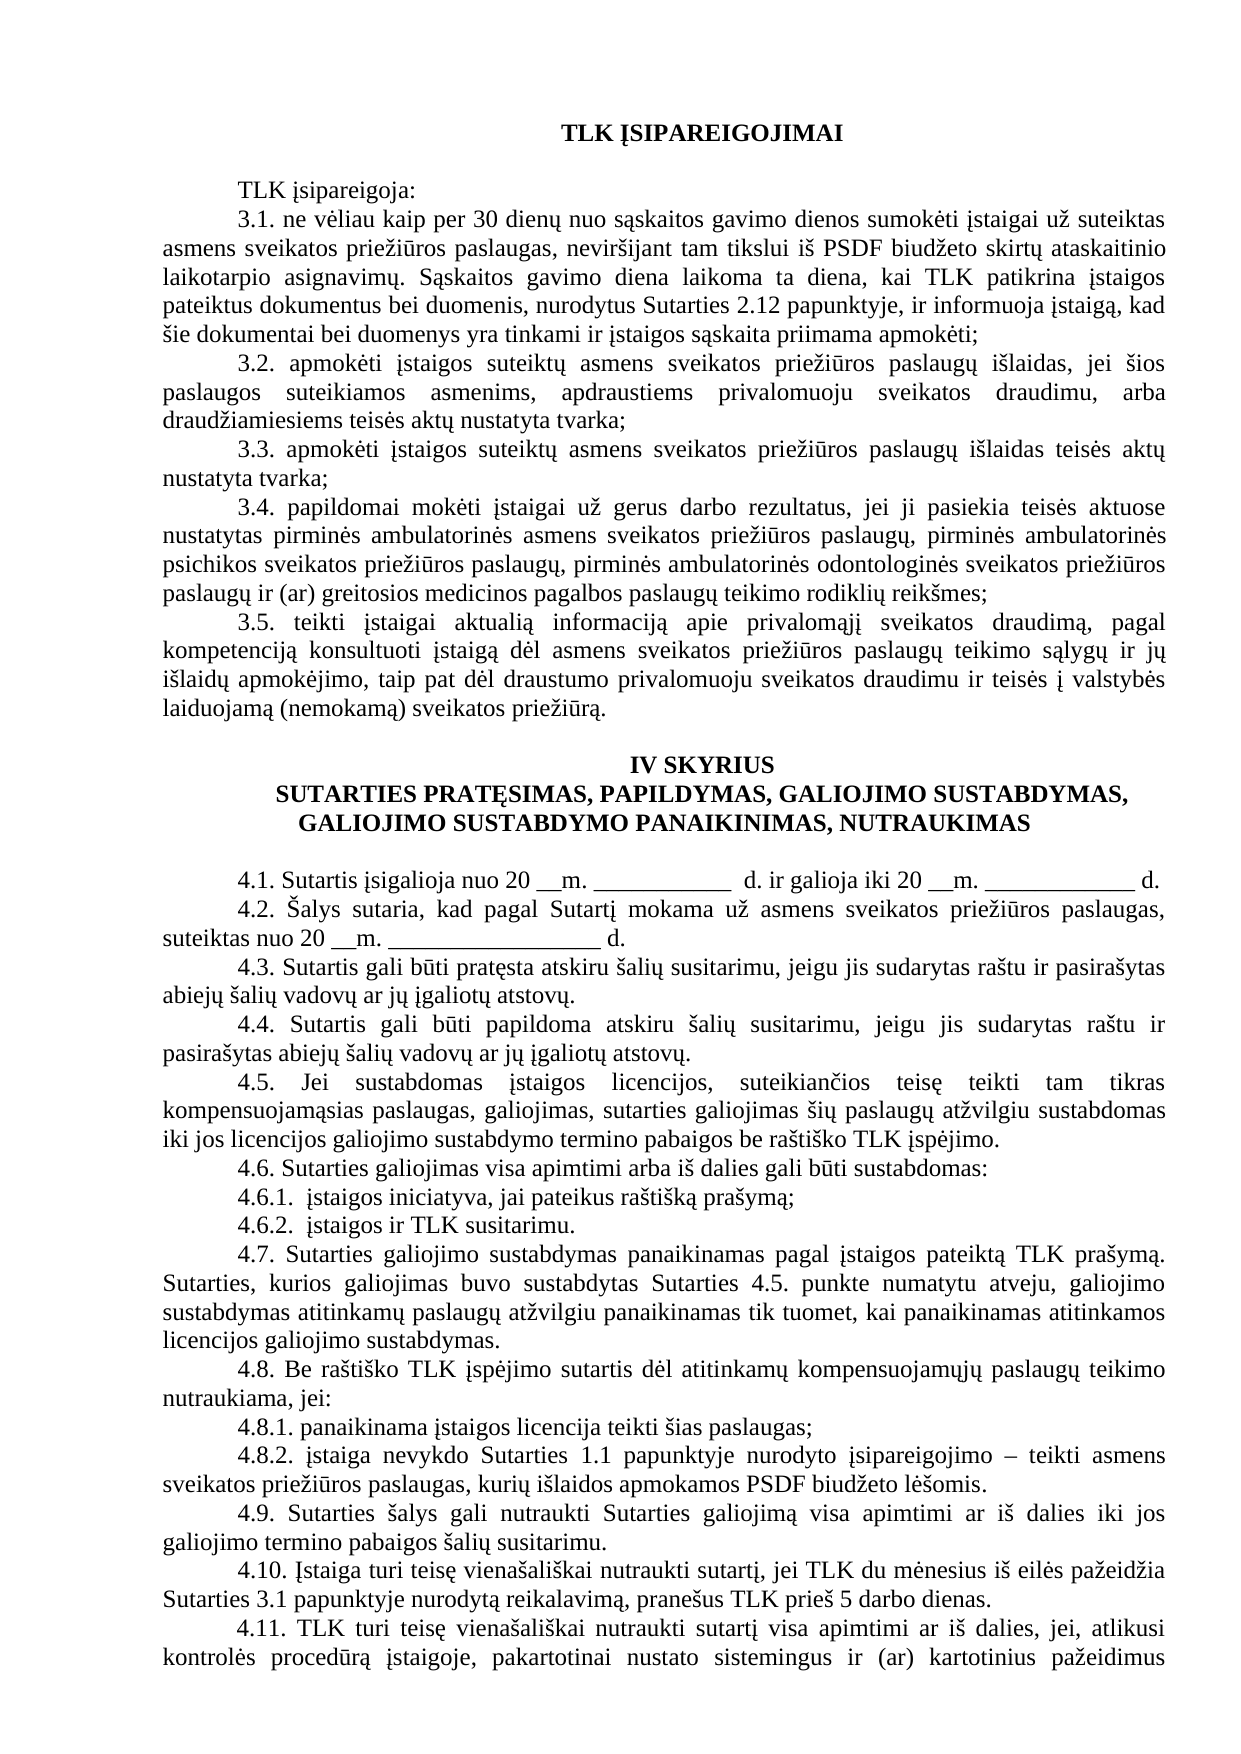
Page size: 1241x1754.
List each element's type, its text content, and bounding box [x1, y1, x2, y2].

text SUTARTIES PRATĘSIMAS, PAPILDYMAS, GALIOJIMO SUSTABDYMAS, GALIOJIMO SUSTABDYMO PANAIKINIMAS, NUTRAUKIMAS [162, 779, 1167, 837]
text 4.6.1. įstaigos iniciatyva, jai pateikus raštišką prašymą; [162, 1182, 1167, 1211]
text 4.8.1. panaikinama įstaigos licencija teikti šias paslaugas; [162, 1412, 1167, 1441]
text 4.10. Įstaiga turi teisę vienašališkai nutraukti sutartį, jei TLK du mėnesius iš eilės pažeidžia Sutarties 3.1 papunktyje nurodytą reikalavimą, pranešus TLK prieš 5 darbo dienas. [162, 1556, 1167, 1613]
text 3.4. papildomai mokėti įstaigai už gerus darbo rezultatus, jei ji pasiekia teisės aktuose nustatytas pirminės ambulatorinės asmens sveikatos priežiūros paslaugų, pirminės ambulatorinės psichikos sveikatos priežiūros paslaugų, pirminės ambulatorinės odontologinės sveikatos priežiūros paslaugų ir (ar) greitosios medicinos pagalbos paslaugų teikimo rodiklių reikšmes; [162, 492, 1167, 607]
text 4.1. Sutartis įsigalioja nuo 20 __m. ___________ d. ir galioja iki 20 __m. ____________ d. [162, 866, 1167, 894]
text 4.6.2. įstaigos ir TLK susitarimu. [162, 1211, 1167, 1239]
text 4.4. Sutartis gali būti papildoma atskiru šalių susitarimu, jeigu jis sudarytas raštu ir pasirašytas abiejų šalių vadovų ar jų įgaliotų atstovų. [162, 1009, 1167, 1067]
text 4.6. Sutarties galiojimas visa apimtimi arba iš dalies gali būti sustabdomas: [162, 1153, 1167, 1182]
text IV SKYRIUS [162, 751, 1167, 779]
text 4.2. Šalys sutaria, kad pagal Sutartį mokama už asmens sveikatos priežiūros paslaugas, suteiktas nuo 20 __m. _________________ d. [162, 894, 1167, 952]
text 4.3. Sutartis gali būti pratęsta atskiru šalių susitarimu, jeigu jis sudarytas raštu ir pasirašytas abiejų šalių vadovų ar jų įgaliotų atstovų. [162, 952, 1167, 1009]
text 3.2. apmokėti įstaigos suteiktų asmens sveikatos priežiūros paslaugų išlaidas, jei šios paslaugos suteikiamos asmenims, apdraustiems privalomuoju sveikatos draudimu, arba draudžiamiesiems teisės aktų nustatyta tvarka; [162, 348, 1167, 434]
text TLK įsipareigoja: [162, 176, 1167, 204]
text 3.5. teikti įstaigai aktualią informaciją apie privalomąjį sveikatos draudimą, pagal kompetenciją konsultuoti įstaigą dėl asmens sveikatos priežiūros paslaugų teikimo sąlygų ir jų išlaidų apmokėjimo, taip pat dėl draustumo privalomuoju sveikatos draudimu ir teisės į valstybės laiduojamą (nemokamą) sveikatos priežiūrą. [162, 607, 1167, 722]
text 4.11. TLK turi teisę vienašališkai nutraukti sutartį visa apimtimi ar iš dalies, jei, atlikusi kontrolės procedūrą įstaigoje, pakartotinai nustato sistemingus ir (ar) kartotinius pažeidimus [162, 1613, 1167, 1671]
text 4.5. Jei sustabdomas įstaigos licencijos, suteikiančios teisę teikti tam tikras kompensuojamąsias paslaugas, galiojimas, sutarties galiojimas šių paslaugų atžvilgiu sustabdomas iki jos licencijos galiojimo sustabdymo termino pabaigos be raštiško TLK įspėjimo. [162, 1067, 1167, 1153]
text 4.8. Be raštiško TLK įspėjimo sutartis dėl atitinkamų kompensuojamųjų paslaugų teikimo nutraukiama, jei: [162, 1354, 1167, 1412]
text 4.9. Sutarties šalys gali nutraukti Sutarties galiojimą visa apimtimi ar iš dalies iki jos galiojimo termino pabaigos šalių susitarimu. [162, 1498, 1167, 1556]
text 3.1. ne vėliau kaip per 30 dienų nuo sąskaitos gavimo dienos sumokėti įstaigai už suteiktas asmens sveikatos priežiūros paslaugas, neviršijant tam tikslui iš PSDF biudžeto skirtų ataskaitinio laikotarpio asignavimų. Sąskaitos gavimo diena laikoma ta diena, kai TLK patikrina įstaigos pateiktus dokumentus bei duomenis, nurodytus Sutarties 2.12 papunktyje, ir informuoja įstaigą, kad šie dokumentai bei duomenys yra tinkami ir įstaigos sąskaita priimama apmokėti; [162, 204, 1167, 348]
text 4.7. Sutarties galiojimo sustabdymas panaikinamas pagal įstaigos pateiktą TLK prašymą. Sutarties, kurios galiojimas buvo sustabdytas Sutarties 4.5. punkte numatytu atveju, galiojimo sustabdymas atitinkamų paslaugų atžvilgiu panaikinamas tik tuomet, kai panaikinamas atitinkamos licencijos galiojimo sustabdymas. [162, 1239, 1167, 1354]
text 3.3. apmokėti įstaigos suteiktų asmens sveikatos priežiūros paslaugų išlaidas teisės aktų nustatyta tvarka; [162, 434, 1167, 492]
text TLK ĮSIPAREIGOJIMAI [162, 118, 1167, 147]
text 4.8.2. įstaiga nevykdo Sutarties 1.1 papunktyje nurodyto įsipareigojimo – teikti asmens sveikatos priežiūros paslaugas, kurių išlaidos apmokamos PSDF biudžeto lėšomis. [162, 1441, 1167, 1498]
